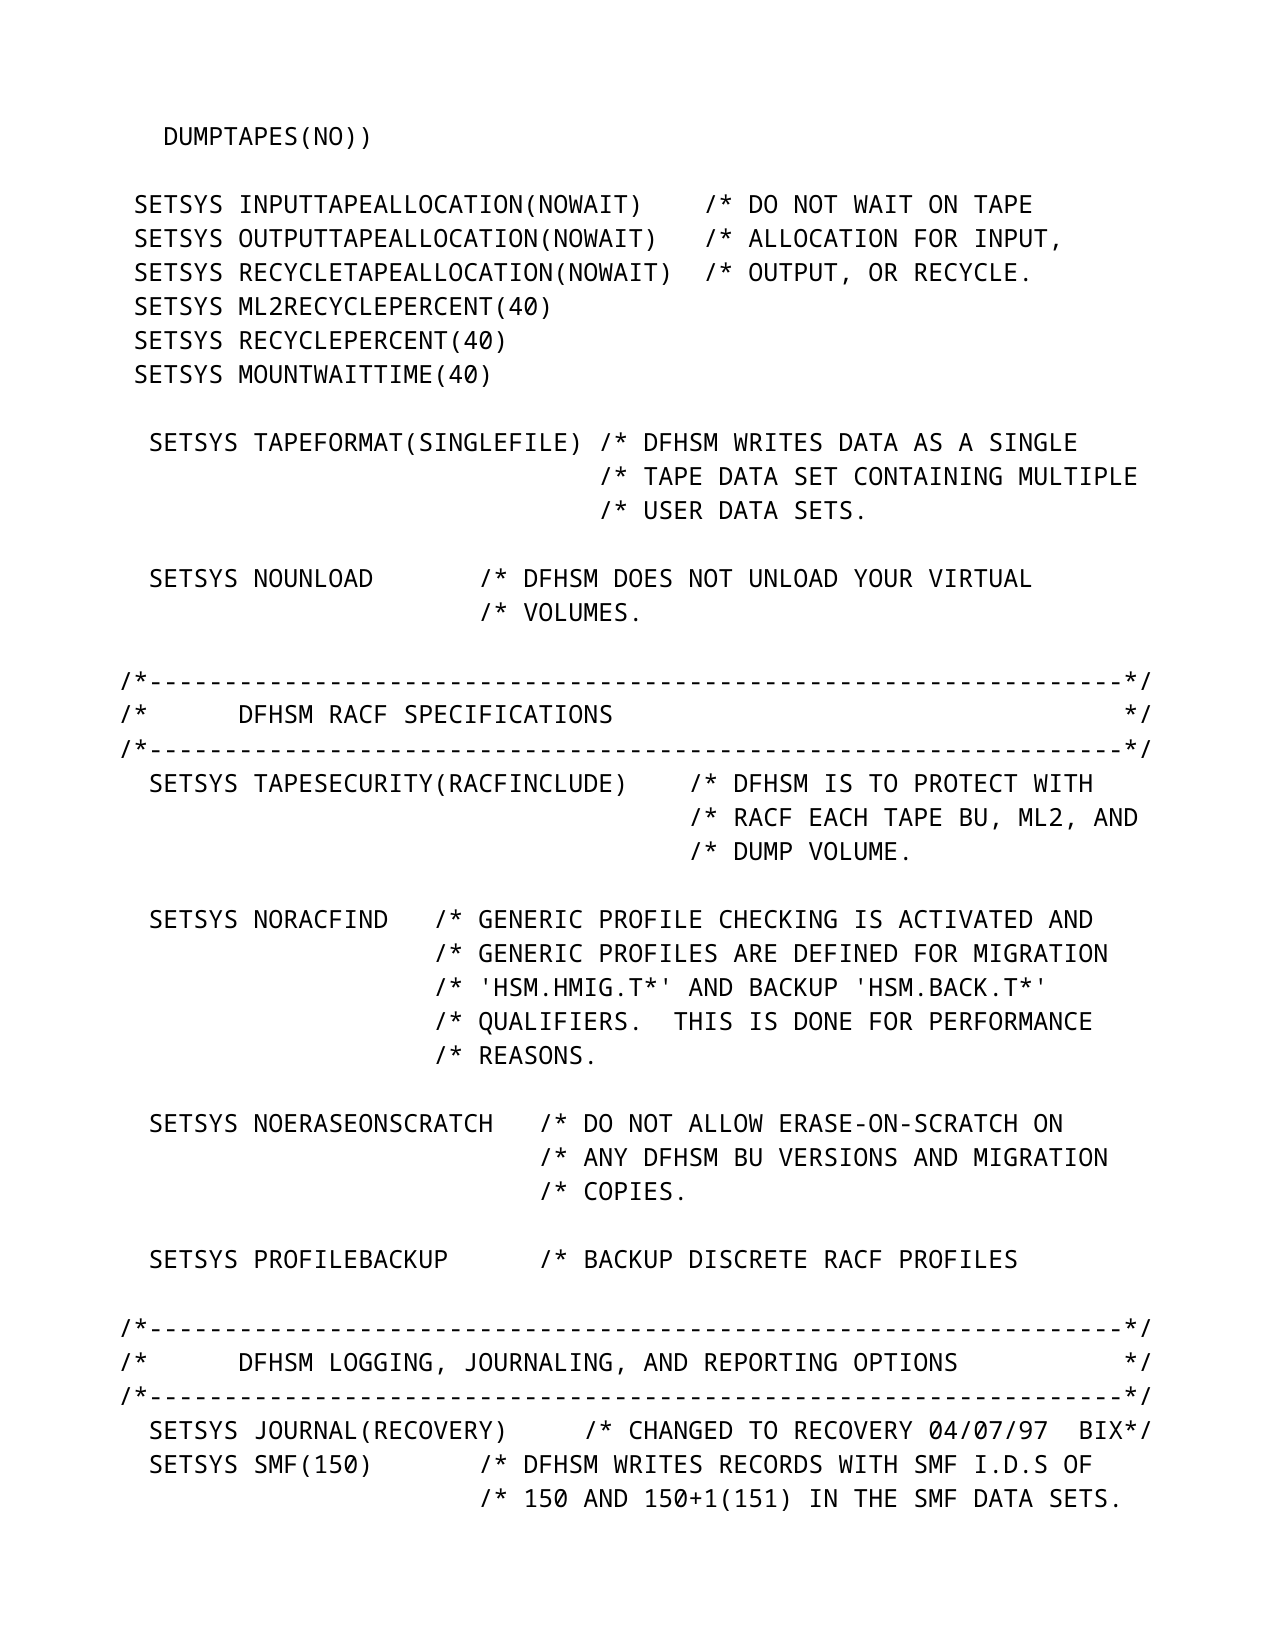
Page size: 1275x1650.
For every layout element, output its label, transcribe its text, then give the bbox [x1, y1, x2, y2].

text /*-----------------------------------------------------------------*/ [118, 1378, 1157, 1412]
text /* DUMP VOLUME. [118, 833, 1157, 867]
text /* GENERIC PROFILES ARE DEFINED FOR MIGRATION [118, 936, 1157, 970]
text /* DFHSM LOGGING, JOURNALING, AND REPORTING OPTIONS */ [118, 1344, 1157, 1378]
text SETSYS PROFILEBACKUP /* BACKUP DISCRETE RACF PROFILES [118, 1242, 1157, 1276]
text /* QUALIFIERS. THIS IS DONE FOR PERFORMANCE [118, 1004, 1157, 1038]
text /* 150 AND 150+1(151) IN THE SMF DATA SETS. [118, 1481, 1157, 1515]
text SETSYS ML2RECYCLEPERCENT(40) [118, 288, 1157, 322]
text SETSYS TAPEFORMAT(SINGLEFILE) /* DFHSM WRITES DATA AS A SINGLE [118, 425, 1157, 459]
text /* VOLUMES. [118, 595, 1157, 629]
text /*-----------------------------------------------------------------*/ [118, 1310, 1157, 1344]
text SETSYS NOERASEONSCRATCH /* DO NOT ALLOW ERASE-ON-SCRATCH ON [118, 1106, 1157, 1140]
text SETSYS RECYCLEPERCENT(40) [118, 322, 1157, 357]
text /*-----------------------------------------------------------------*/ [118, 731, 1157, 765]
text SETSYS TAPESECURITY(RACFINCLUDE) /* DFHSM IS TO PROTECT WITH [118, 765, 1157, 799]
text /* COPIES. [118, 1174, 1157, 1208]
text /* 'HSM.HMIG.T*' AND BACKUP 'HSM.BACK.T*' [118, 970, 1157, 1004]
text SETSYS JOURNAL(RECOVERY) /* CHANGED TO RECOVERY 04/07/97 BIX*/ [118, 1412, 1157, 1447]
text /* TAPE DATA SET CONTAINING MULTIPLE [118, 459, 1157, 493]
text SETSYS OUTPUTTAPEALLOCATION(NOWAIT) /* ALLOCATION FOR INPUT, [118, 220, 1157, 254]
text SETSYS NOUNLOAD /* DFHSM DOES NOT UNLOAD YOUR VIRTUAL [118, 561, 1157, 595]
text /* USER DATA SETS. [118, 493, 1157, 527]
text /* ANY DFHSM BU VERSIONS AND MIGRATION [118, 1140, 1157, 1174]
text SETSYS RECYCLETAPEALLOCATION(NOWAIT) /* OUTPUT, OR RECYCLE. [118, 254, 1157, 288]
text /* DFHSM RACF SPECIFICATIONS */ [118, 697, 1157, 731]
text /* RACF EACH TAPE BU, ML2, AND [118, 799, 1157, 833]
text /* REASONS. [118, 1038, 1157, 1072]
text DUMPTAPES(NO)) [118, 118, 1157, 152]
text SETSYS MOUNTWAITTIME(40) [118, 357, 1157, 391]
text SETSYS INPUTTAPEALLOCATION(NOWAIT) /* DO NOT WAIT ON TAPE [118, 186, 1157, 220]
text /*-----------------------------------------------------------------*/ [118, 663, 1157, 697]
text SETSYS NORACFIND /* GENERIC PROFILE CHECKING IS ACTIVATED AND [118, 902, 1157, 936]
text SETSYS SMF(150) /* DFHSM WRITES RECORDS WITH SMF I.D.S OF [118, 1447, 1157, 1481]
